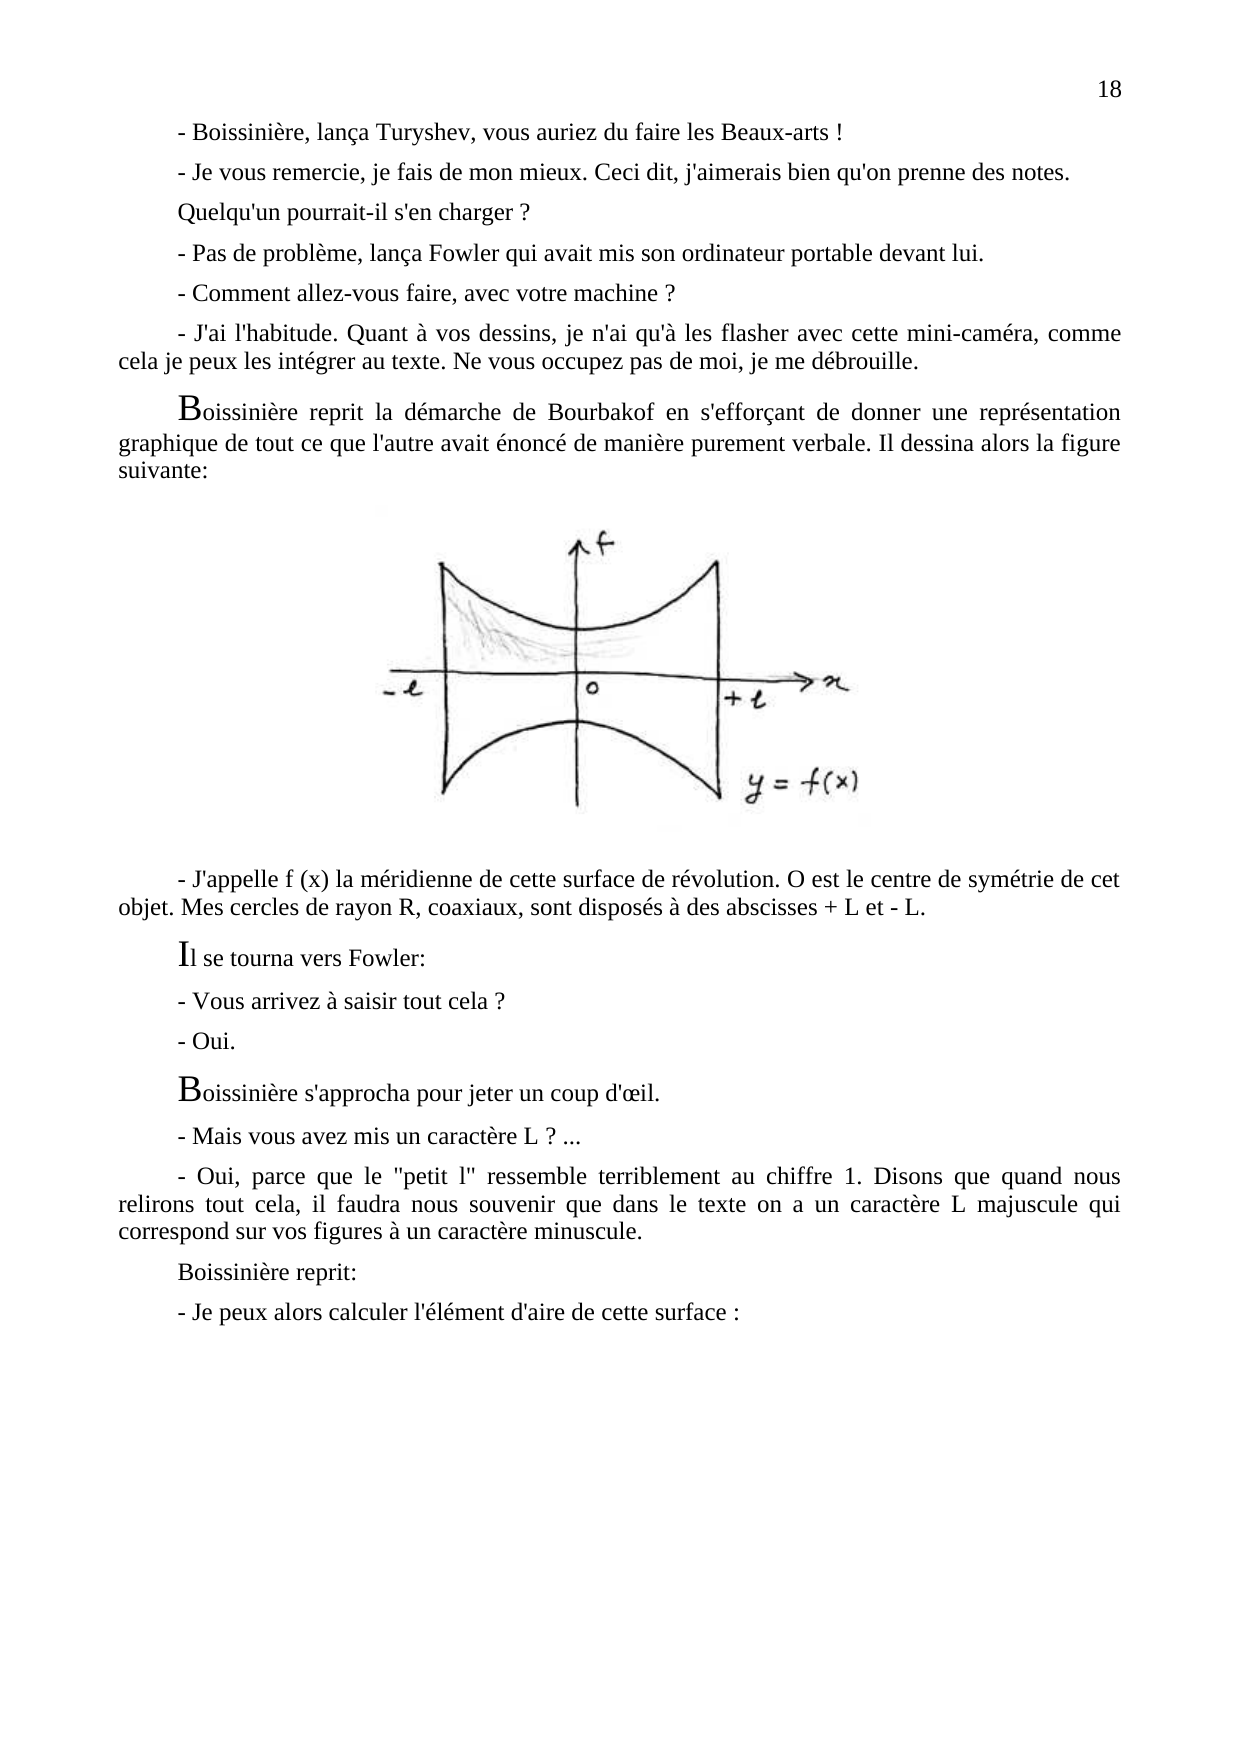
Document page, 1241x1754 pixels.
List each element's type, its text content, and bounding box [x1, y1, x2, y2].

text - Boissinière, lança Turyshev, vous auriez du faire les Beaux-arts ! [118, 118, 1122, 146]
text - Comment allez-vous faire, avec votre machine ? [118, 279, 1122, 307]
text - Je vous remercie, je fais de mon mieux. Ceci dit, j'aimerais bien qu'on prenne des notes. [118, 158, 1122, 186]
text - Je peux alors calculer l'élément d'aire de cette surface : [118, 1298, 1122, 1326]
text Quelqu'un pourrait-il s'en charger ? [118, 198, 1122, 226]
text - Mais vous avez mis un caractère L ? ... [118, 1122, 1122, 1149]
picture [352, 505, 888, 832]
text - Oui. [118, 1027, 1122, 1055]
text Boissinière reprit: [118, 1258, 1122, 1285]
text - Vous arrivez à saisir tout cela ? [118, 987, 1122, 1015]
text - J'appelle f (x) la méridienne de cette surface de révolution. O est le centre de symétrie de cet objet. Mes cercles de rayon R, coaxiaux, sont disposés à des abscisses + L et - L. [118, 865, 1122, 921]
text Boissinière reprit la démarche de Bourbakof en s'efforçant de donner une représentation graphique de tout ce que l'autre avait énoncé de manière purement verbale. Il dessina alors la figure suivante: [118, 387, 1122, 484]
text Boissinière s'approcha pour jeter un coup d'œil. [118, 1068, 1122, 1109]
text Il se tourna vers Fowler: [118, 933, 1122, 975]
text - Oui, parce que le "petit l" ressemble terriblement au chiffre 1. Disons que quand nous relirons tout cela, il faudra nous souvenir que dans le texte on a un caractère L majuscule qui correspond sur vos figures à un caractère minuscule. [118, 1162, 1122, 1245]
text - J'ai l'habitude. Quant à vos dessins, je n'ai qu'à les flasher avec cette mini-caméra, comme cela je peux les intégrer au texte. Ne vous occupez pas de moi, je me débrouille. [118, 319, 1122, 374]
text - Pas de problème, lança Fowler qui avait mis son ordinateur portable devant lui. [118, 239, 1122, 266]
